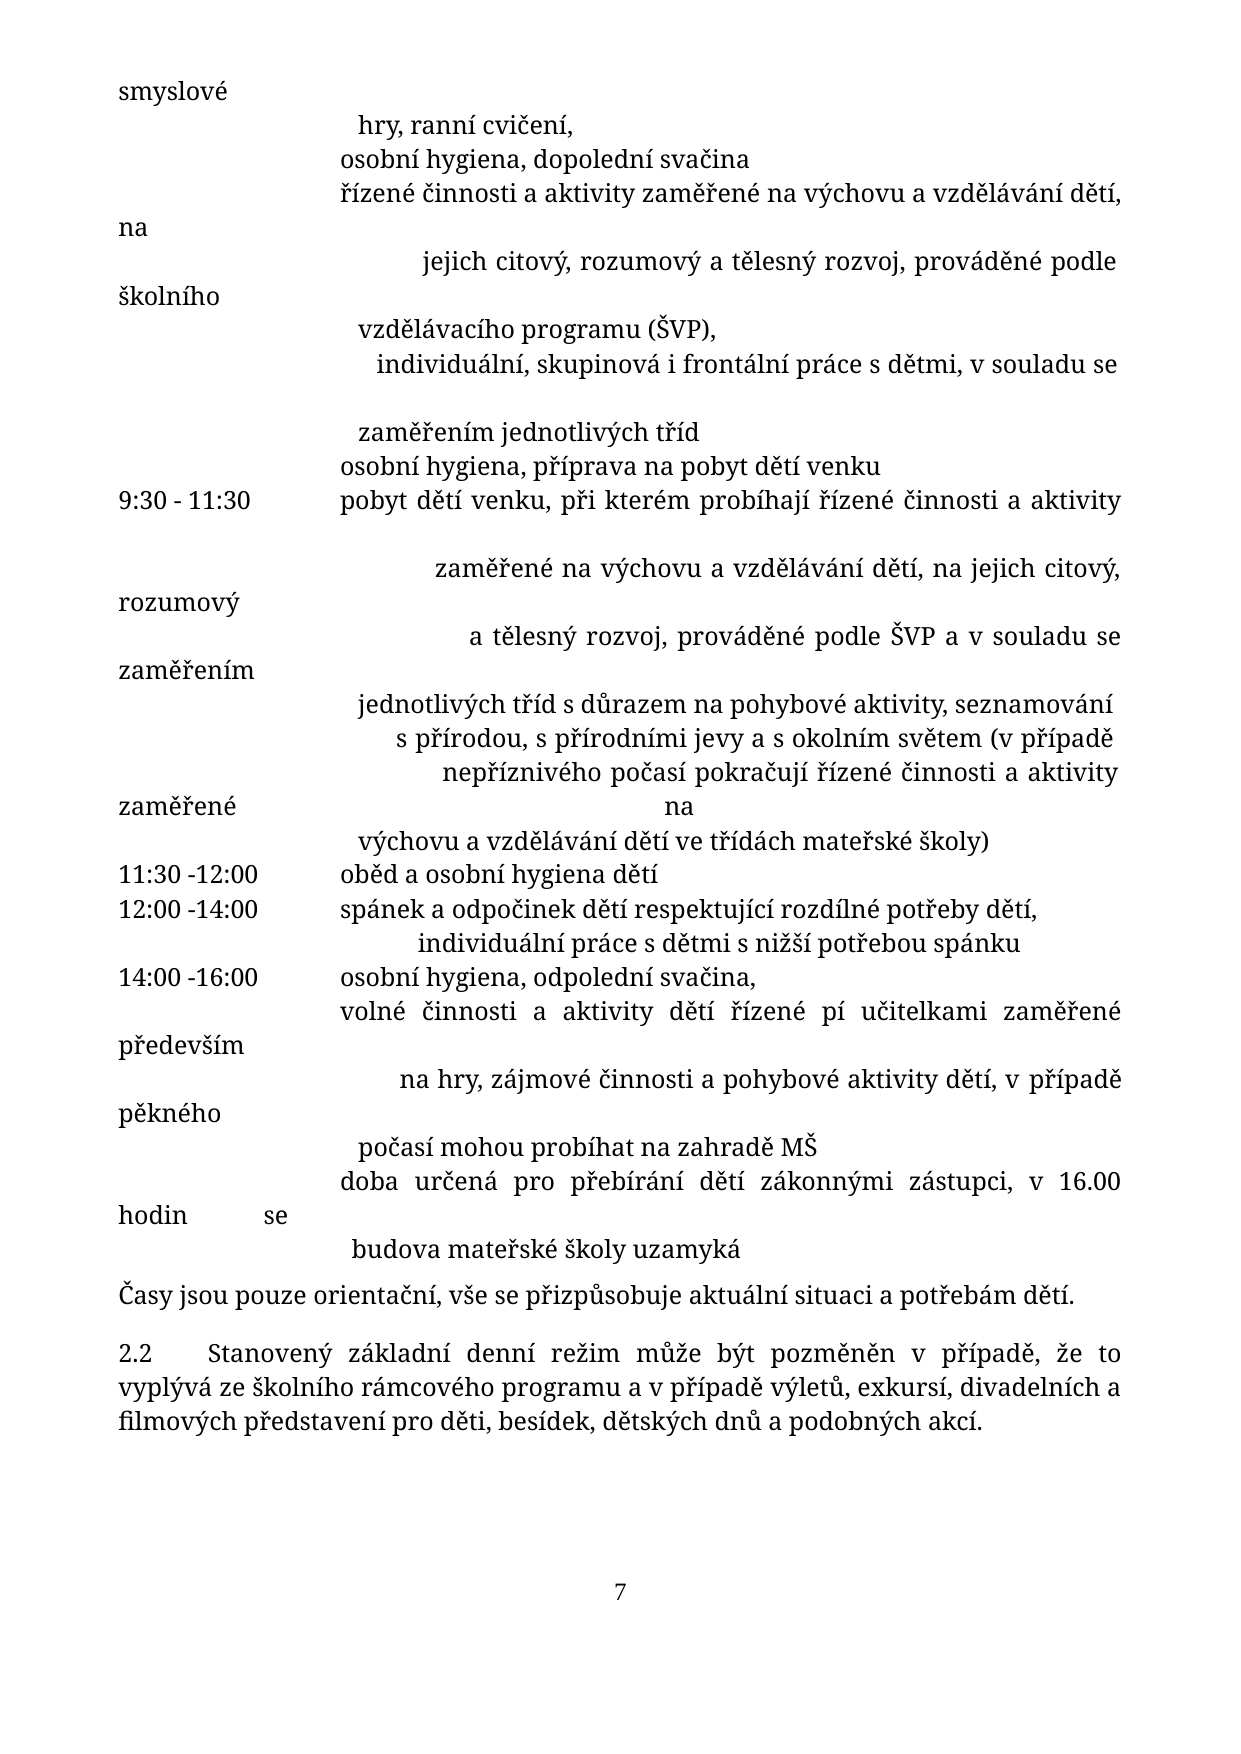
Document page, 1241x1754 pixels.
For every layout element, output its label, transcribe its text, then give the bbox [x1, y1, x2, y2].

text 14:00 -16:00 osobní hygiena, odpolední svačina, [118, 959, 1122, 993]
text osobní hygiena, příprava na pobyt dětí venku [118, 448, 1122, 482]
text individuální, skupinová i frontální práce s dětmi, v souladu se zaměřením jednotlivých tříd [118, 346, 1122, 448]
subtitle Časy jsou pouze orientační, vše se přizpůsobuje aktuální situaci a potřebám dětí. [118, 1278, 1122, 1312]
text volné činnosti a aktivity dětí řízené pí učitelkami zaměřené především na hry, zájmové činnosti a pohybové aktivity dětí, v případě pěkného počasí mohou probíhat na zahradě MŠ [118, 993, 1122, 1164]
subtitle 2.2 Stanovený základní denní režim může být pozměněn v případě, že to vyplývá ze školního rámcového programu a v případě výletů, exkursí, divadelních a filmových představení pro děti, besídek, dětských dnů a podobných akcí. [118, 1335, 1122, 1437]
text 11:30 -12:00 oběd a osobní hygiena dětí [118, 857, 1122, 891]
text 12:00 -14:00 spánek a odpočinek dětí respektující rozdílné potřeby dětí, individuální práce s dětmi s nižší potřebou spánku [118, 891, 1122, 959]
text řízené činnosti a aktivity zaměřené na výchovu a vzdělávání dětí, na jejich citový, rozumový a tělesný rozvoj, prováděné podle školního vzdělávacího programu (ŠVP), [118, 176, 1122, 346]
text doba určená pro přebírání dětí zákonnými zástupci, v 16.00 hodin se budova mateřské školy uzamyká [118, 1164, 1122, 1266]
text 9:30 - 11:30 pobyt dětí venku, při kterém probíhají řízené činnosti a aktivity zaměřené na výchovu a vzdělávání dětí, na jejich citový, rozumový a tělesný rozvoj, prováděné podle ŠVP a v souladu se zaměřením jednotlivých tříd s důrazem na pohybové aktivity, seznamování s přírodou, s přírodními jevy a s okolním světem (v případě nepříznivého počasí pokračují řízené činnosti a aktivity zaměřené na výchovu a vzdělávání dětí ve třídách mateřské školy) [118, 482, 1122, 857]
text osobní hygiena, dopolední svačina [118, 142, 1122, 176]
text smyslové hry, ranní cvičení, [118, 74, 1122, 142]
